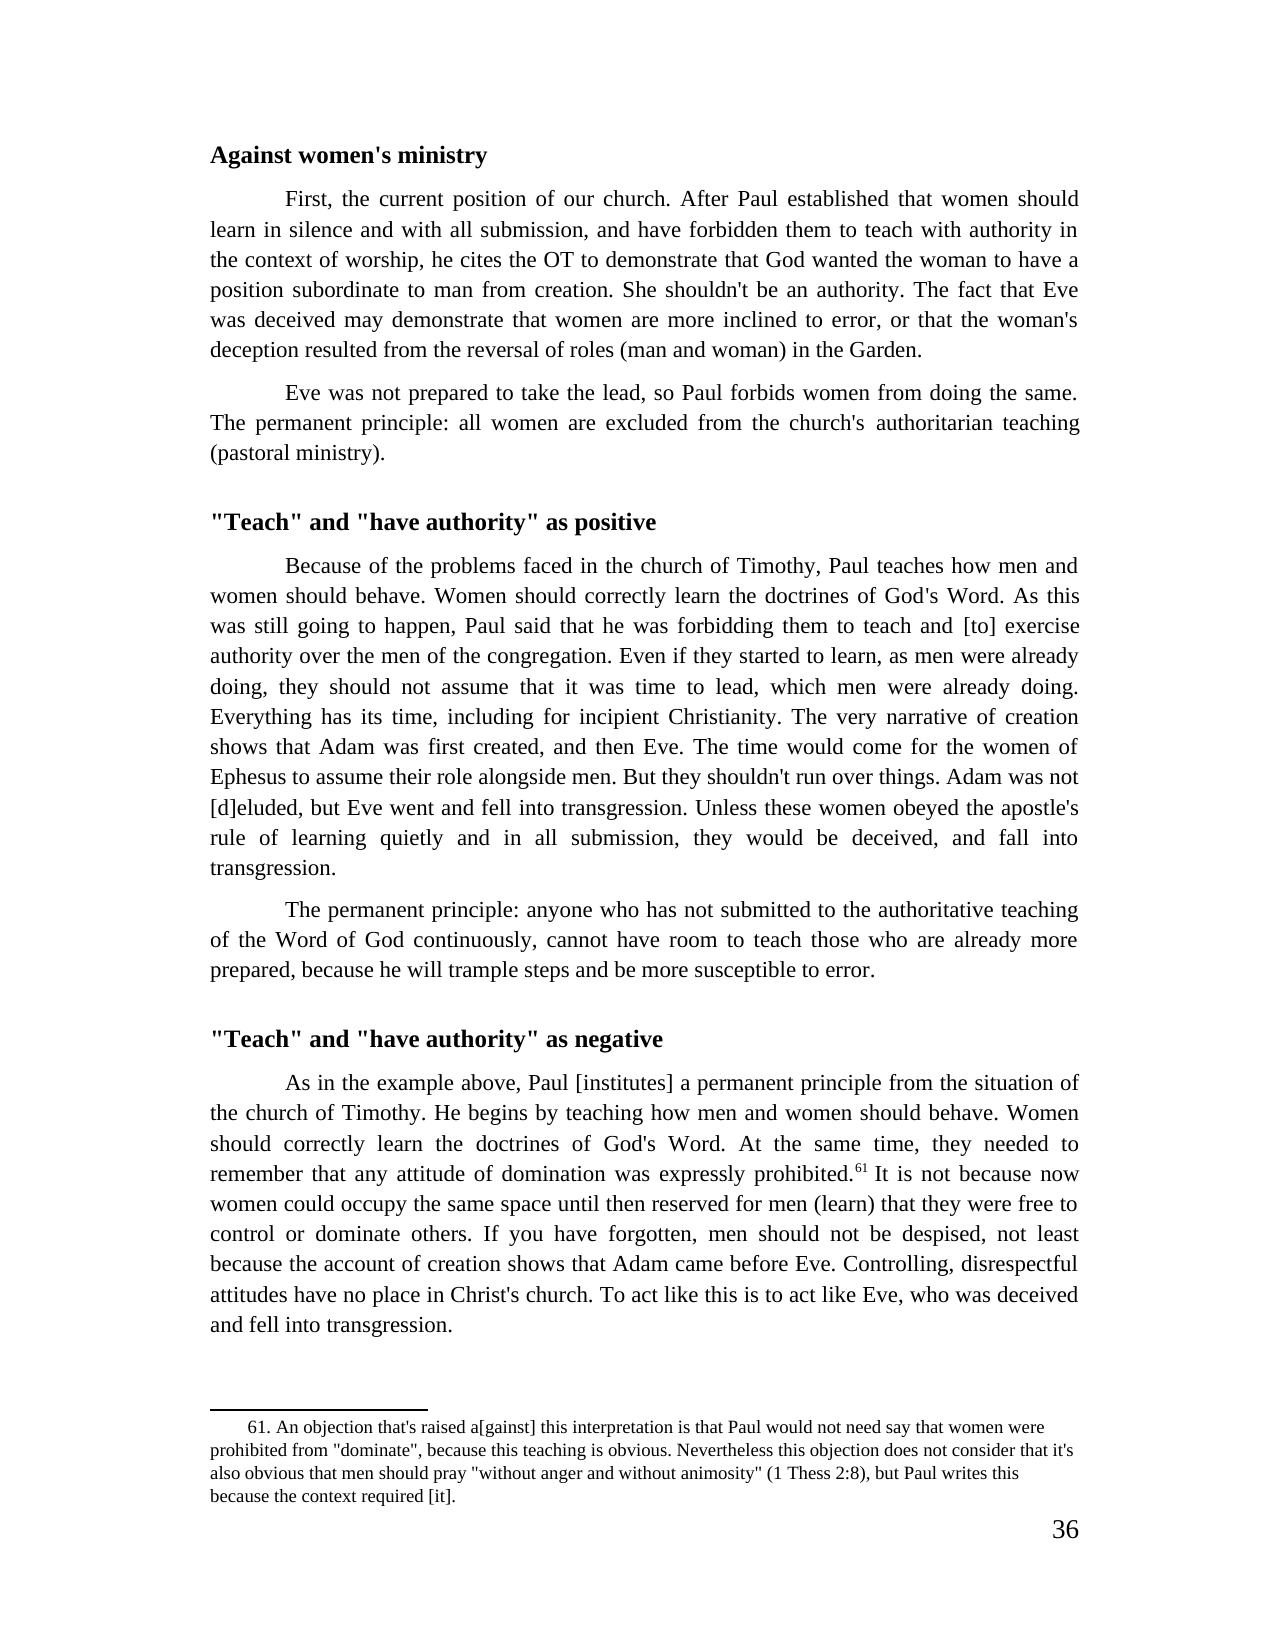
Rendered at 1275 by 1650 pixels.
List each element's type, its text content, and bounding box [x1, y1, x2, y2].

subtitle "Teach" and "have authority" as positive [210, 507, 1080, 536]
text First, the current position of our church. After Paul established that women should learn in silence and with all submission, and have forbidden them to teach with authority in the context of worship, he cites the OT to demonstrate that God wanted the woman to have a position subordinate to man from creation. She shouldn't be an authority. The fact that Eve was deceived may demonstrate that women are more inclined to error, or that the woman's deception resulted from the reversal of roles (man and woman) in the Garden. [210, 186, 1080, 363]
subtitle "Teach" and "have authority" as negative [210, 1024, 1080, 1053]
subtitle Against women's ministry [210, 141, 1080, 169]
text As in the example above, Paul [institutes] a permanent principle from the situation of the church of Timothy. He begins by teaching how men and women should behave. Women should correctly learn the doctrines of God's Word. At the same time, they needed to remember that any attitude of domination was expressly prohibited. It is not because now women could occupy the same space until then reserved for men (learn) that they were free to control or dominate others. If you have forgotten, men should not be despised, not least because the account of creation shows that Adam came before Eve. Controlling, disrespectful attitudes have no place in Christ's church. To act like this is to act like Eve, who was deceived and fell into transgression. [210, 1069, 1080, 1337]
text The permanent principle: anyone who has not submitted to the authoritative teaching of the Word of God continuously, cannot have room to teach those who are already more prepared, because he will trample steps and be more susceptible to error. [210, 896, 1080, 983]
text An objection that's raised a[gainst] this interpretation is that Paul would not need say that women were prohibited from "dominate", because this teaching is obvious. Nevertheless this objection does not consider that it's also obvious that men should pray "without anger and without animosity" (1 Thess 2:8), but Paul writes this because the context required [it]. [210, 1416, 1080, 1507]
text Eve was not prepared to take the lead, so Paul forbids women from doing the same. The permanent principle: all women are excluded from the church's authoritarian teaching (pastoral ministry). [210, 379, 1080, 466]
text Because of the problems faced in the church of Timothy, Paul teaches how men and women should behave. Women should correctly learn the doctrines of God's Word. As this was still going to happen, Paul said that he was forbidding them to teach and [to] exercise authority over the men of the congregation. Even if they started to learn, as men were already doing, they should not assume that it was time to lead, which men were already doing. Everything has its time, including for incipient Christianity. The very narrative of creation shows that Adam was first created, and then Eve. The time would come for the women of Ephesus to assume their role alongside men. But they shouldn't run over things. Adam was not [d]eluded, but Eve went and fell into transgression. Unless these women obeyed the apostle's rule of learning quietly and in all submission, they would be deceived, and fall into transgression. [210, 552, 1080, 880]
